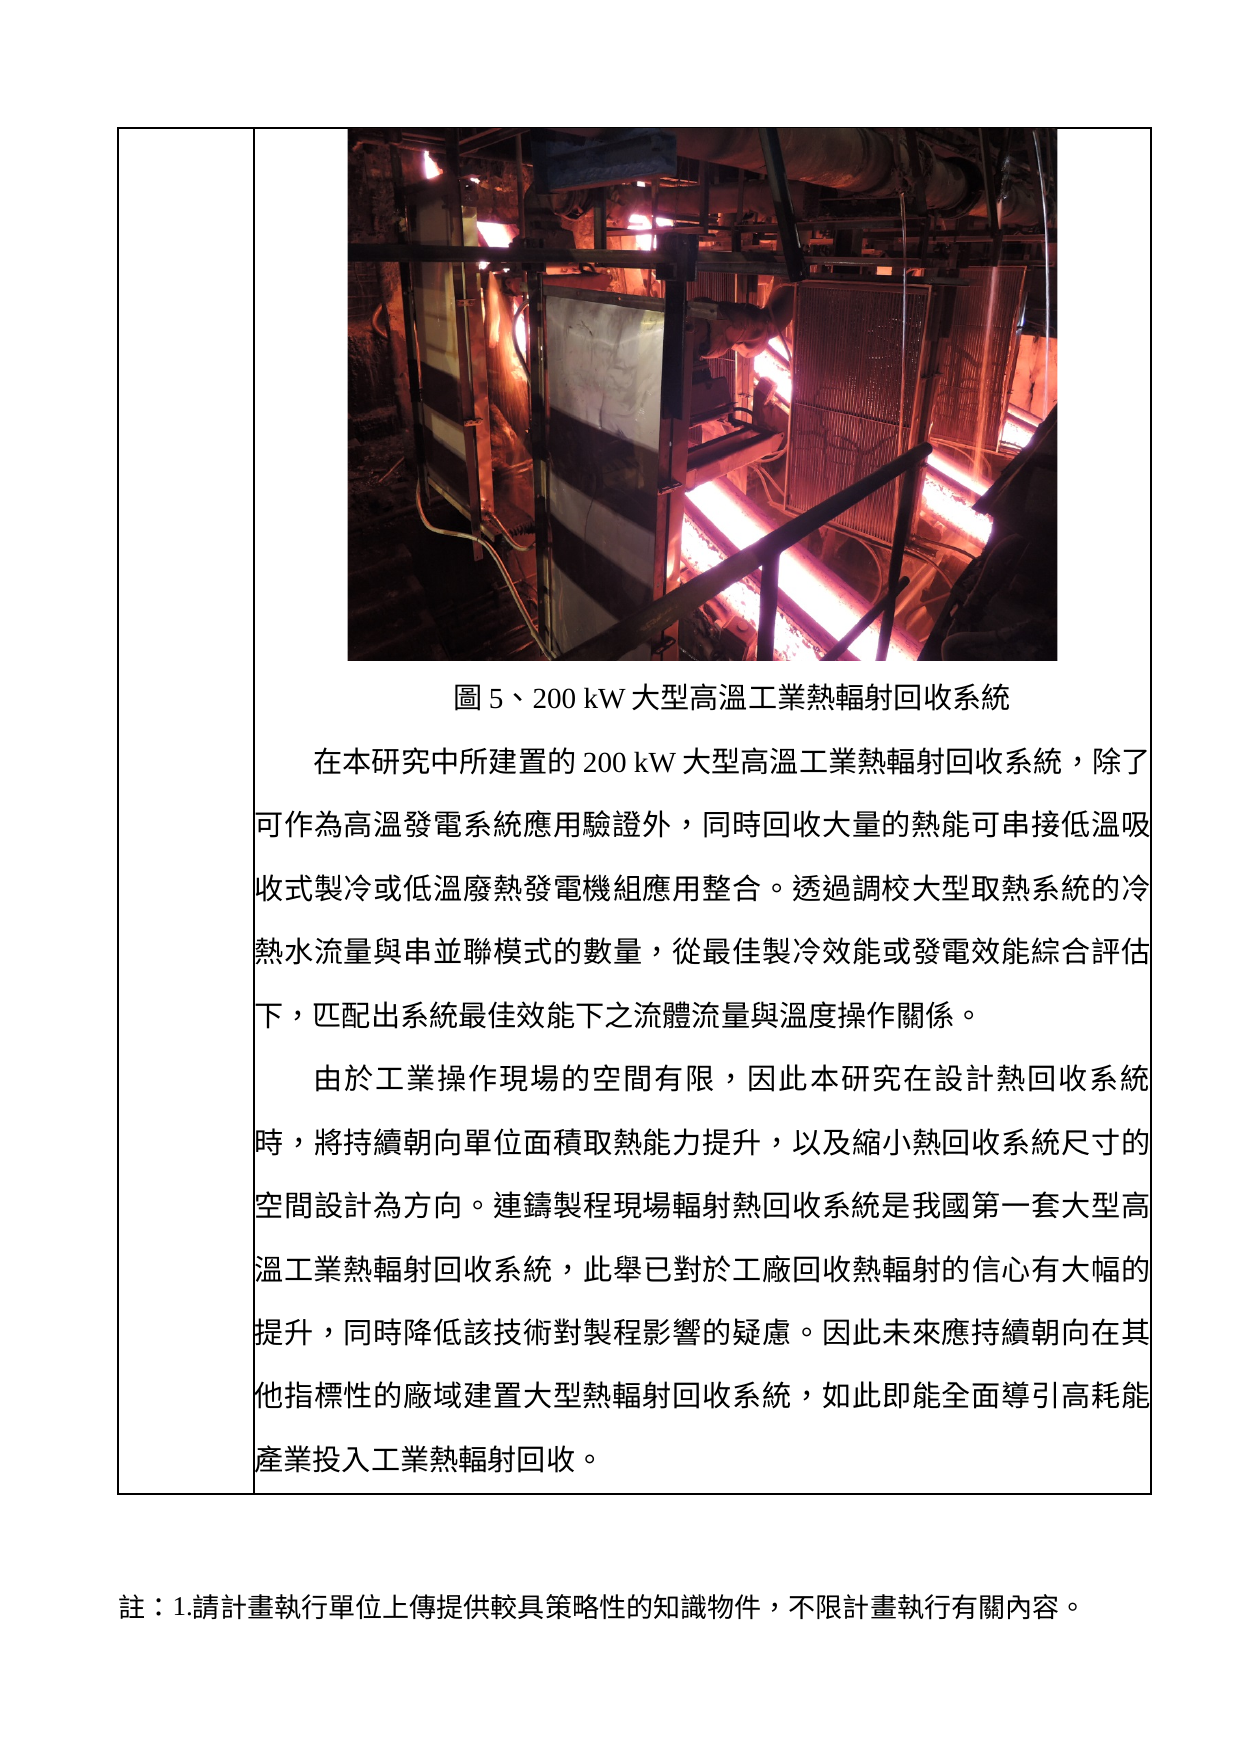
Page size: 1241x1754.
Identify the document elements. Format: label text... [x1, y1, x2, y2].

table_cell 圖5、200 kW大型高溫工業熱輻射回收系統 在本研究中所建置的200 kW大型高溫工業熱輻射回收系統，除了可作為高溫發電系統應用驗證外，同時回收大量的熱能可串接低溫吸收式製冷或低溫廢熱發電機組應用整合。透過調校大型取熱系統的冷熱水流量與串並聯模式的數量，從最佳製冷效能或發電效能綜合評估下，匹配出系統最佳效能下之流體流量與溫度操作關係。 由於工業操作現場的空間有限，因此本研究在設計熱回收系統時，將持續朝向單位面積取熱能力提升，以及縮小熱回收系統尺寸的空間設計為方向。連鑄製程現場輻射熱回收系統是我國第一套大型高溫工業熱輻射回收系統，此舉已對於工廠回收熱輻射的信心有大幅的提升，同時降低該技術對製程影響的疑慮。因此未來應持續朝向在其他指標性的廠域建置大型熱輻射回收系統，如此即能全面導引高耗能產業投入工業熱輻射回收。 [255, 129, 1150, 1493]
table_cell [119, 129, 253, 1493]
text 註：1.請計畫執行單位上傳提供較具策略性的知識物件，不限計畫執行有關內容。 [118, 1564, 1122, 1627]
